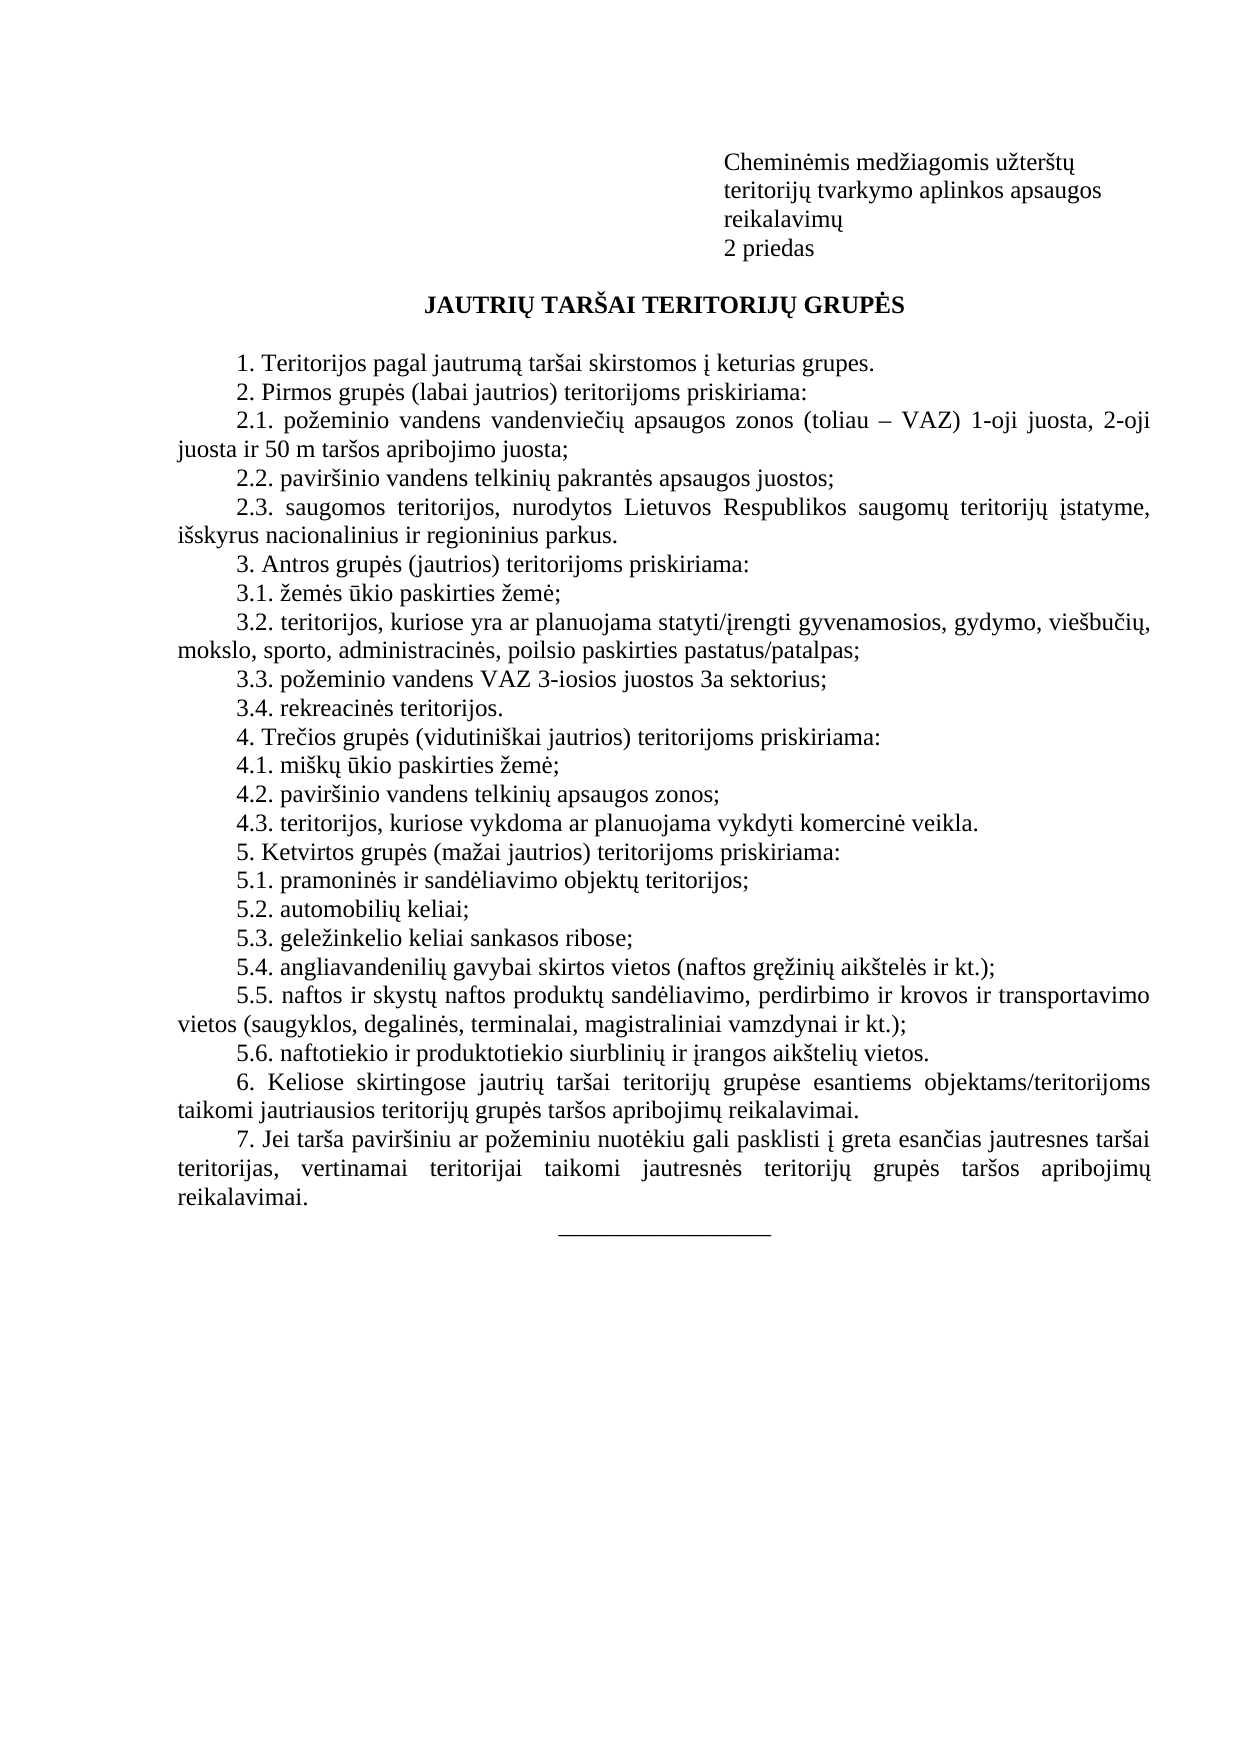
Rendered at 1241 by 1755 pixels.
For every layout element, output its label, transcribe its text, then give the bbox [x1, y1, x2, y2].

text 5.5. naftos ir skystų naftos produktų sandėliavimo, perdirbimo ir krovos ir transportavimo vietos (saugyklos, degalinės, terminalai, magistraliniai vamzdynai ir kt.); [177, 981, 1152, 1038]
text 2. Pirmos grupės (labai jautrios) teritorijoms priskiriama: [177, 377, 1152, 406]
text 4.1. miškų ūkio paskirties žemė; [177, 751, 1152, 779]
text 2 priedas [723, 233, 1152, 262]
text 5.3. geležinkelio keliai sankasos ribose; [177, 923, 1152, 952]
text 1. Teritorijos pagal jautrumą taršai skirstomos į keturias grupes. [177, 348, 1152, 377]
text 5.2. automobilių keliai; [177, 894, 1152, 923]
text 3.2. teritorijos, kuriose yra ar planuojama statyti/įrengti gyvenamosios, gydymo, viešbučių, mokslo, sporto, administracinės, poilsio paskirties pastatus/patalpas; [177, 607, 1152, 664]
text 4. Trečios grupės (vidutiniškai jautrios) teritorijoms priskiriama: [177, 722, 1152, 751]
text 5.1. pramoninės ir sandėliavimo objektų teritorijos; [177, 866, 1152, 894]
text 3. Antros grupės (jautrios) teritorijoms priskiriama: [177, 549, 1152, 578]
text Cheminėmis medžiagomis užterštų teritorijų tvarkymo aplinkos apsaugos reikalavimų [723, 147, 1152, 233]
text 5.6. naftotiekio ir produktotiekio siurblinių ir įrangos aikštelių vietos. [177, 1038, 1152, 1067]
text 4.3. teritorijos, kuriose vykdoma ar planuojama vykdyti komercinė veikla. [177, 808, 1152, 837]
text 4.2. paviršinio vandens telkinių apsaugos zonos; [177, 779, 1152, 808]
text JAUTRIŲ TARŠAI TERITORIJŲ GRUPĖS [177, 291, 1152, 319]
text 2.1. požeminio vandens vandenviečių apsaugos zonos (toliau – VAZ) 1-oji juosta, 2-oji juosta ir 50 m taršos apribojimo juosta; [177, 406, 1152, 463]
text 2.2. paviršinio vandens telkinių pakrantės apsaugos juostos; [177, 463, 1152, 492]
text 3.1. žemės ūkio paskirties žemė; [177, 578, 1152, 607]
text _________________ [177, 1211, 1152, 1239]
text 3.3. požeminio vandens VAZ 3-iosios juostos 3a sektorius; [177, 664, 1152, 693]
text 3.4. rekreacinės teritorijos. [177, 693, 1152, 722]
text 7. Jei tarša paviršiniu ar požeminiu nuotėkiu gali pasklisti į greta esančias jautresnes taršai teritorijas, vertinamai teritorijai taikomi jautresnės teritorijų grupės taršos apribojimų reikalavimai. [177, 1124, 1152, 1211]
text 2.3. saugomos teritorijos, nurodytos Lietuvos Respublikos saugomų teritorijų įstatyme, išskyrus nacionalinius ir regioninius parkus. [177, 492, 1152, 549]
text 6. Keliose skirtingose jautrių taršai teritorijų grupėse esantiems objektams/teritorijoms taikomi jautriausios teritorijų grupės taršos apribojimų reikalavimai. [177, 1067, 1152, 1124]
text 5.4. angliavandenilių gavybai skirtos vietos (naftos gręžinių aikštelės ir kt.); [177, 952, 1152, 981]
text 5. Ketvirtos grupės (mažai jautrios) teritorijoms priskiriama: [177, 837, 1152, 866]
